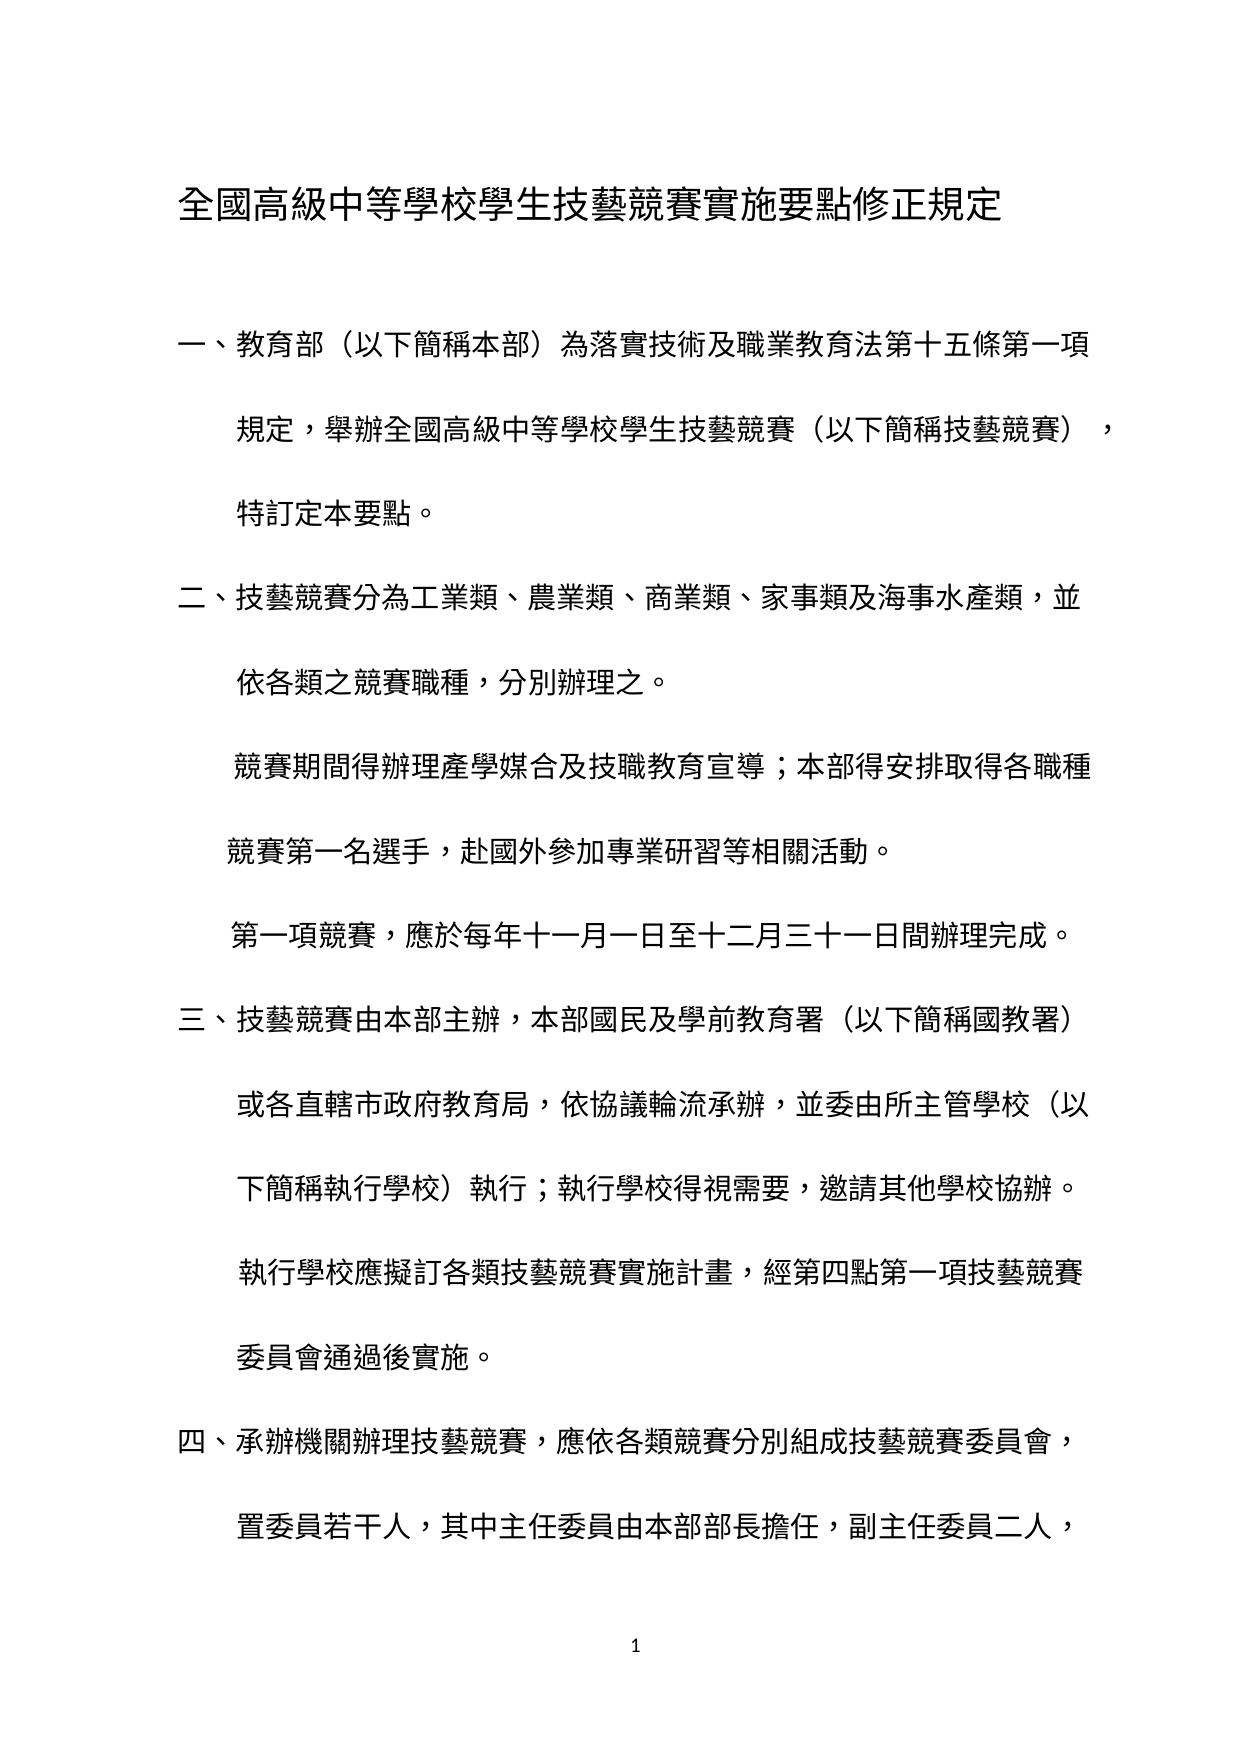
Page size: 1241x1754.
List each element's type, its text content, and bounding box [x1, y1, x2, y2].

text 全國高級中等學校學生技藝競賽實施要點修正規定 [177, 160, 1093, 244]
text 三、技藝競賽由本部主辦，本部國民及學前教育署（以下簡稱國教署）或各直轄市政府教育局，依協議輪流承辦，並委由所主管學校（以下簡稱執行學校）執行；執行學校得視需要，邀請其他學校協辦。 [177, 976, 1093, 1229]
text 競賽期間得辦理產學媒合及技職教育宣導；本部得安排取得各職種競賽第一名選手，赴國外參加專業研習等相關活動。 [177, 723, 1093, 892]
text 第一項競賽，應於每年十一月一日至十二月三十一日間辦理完成。 [177, 892, 1093, 976]
text 二、技藝競賽分為工業類、農業類、商業類、家事類及海事水產類，並依各類之競賽職種，分別辦理之。 [177, 554, 1093, 723]
text 一、教育部（以下簡稱本部）為落實技術及職業教育法第十五條第一項規定，舉辦全國高級中等學校學生技藝競賽（以下簡稱技藝競賽），特訂定本要點。 [177, 301, 1093, 554]
text 執行學校應擬訂各類技藝競賽實施計畫，經第四點第一項技藝競賽委員會通過後實施。 [177, 1229, 1093, 1398]
text 四、承辦機關辦理技藝競賽，應依各類競賽分別組成技藝競賽委員會，置委員若干人，其中主任委員由本部部長擔任，副主任委員二人， [177, 1398, 1093, 1567]
